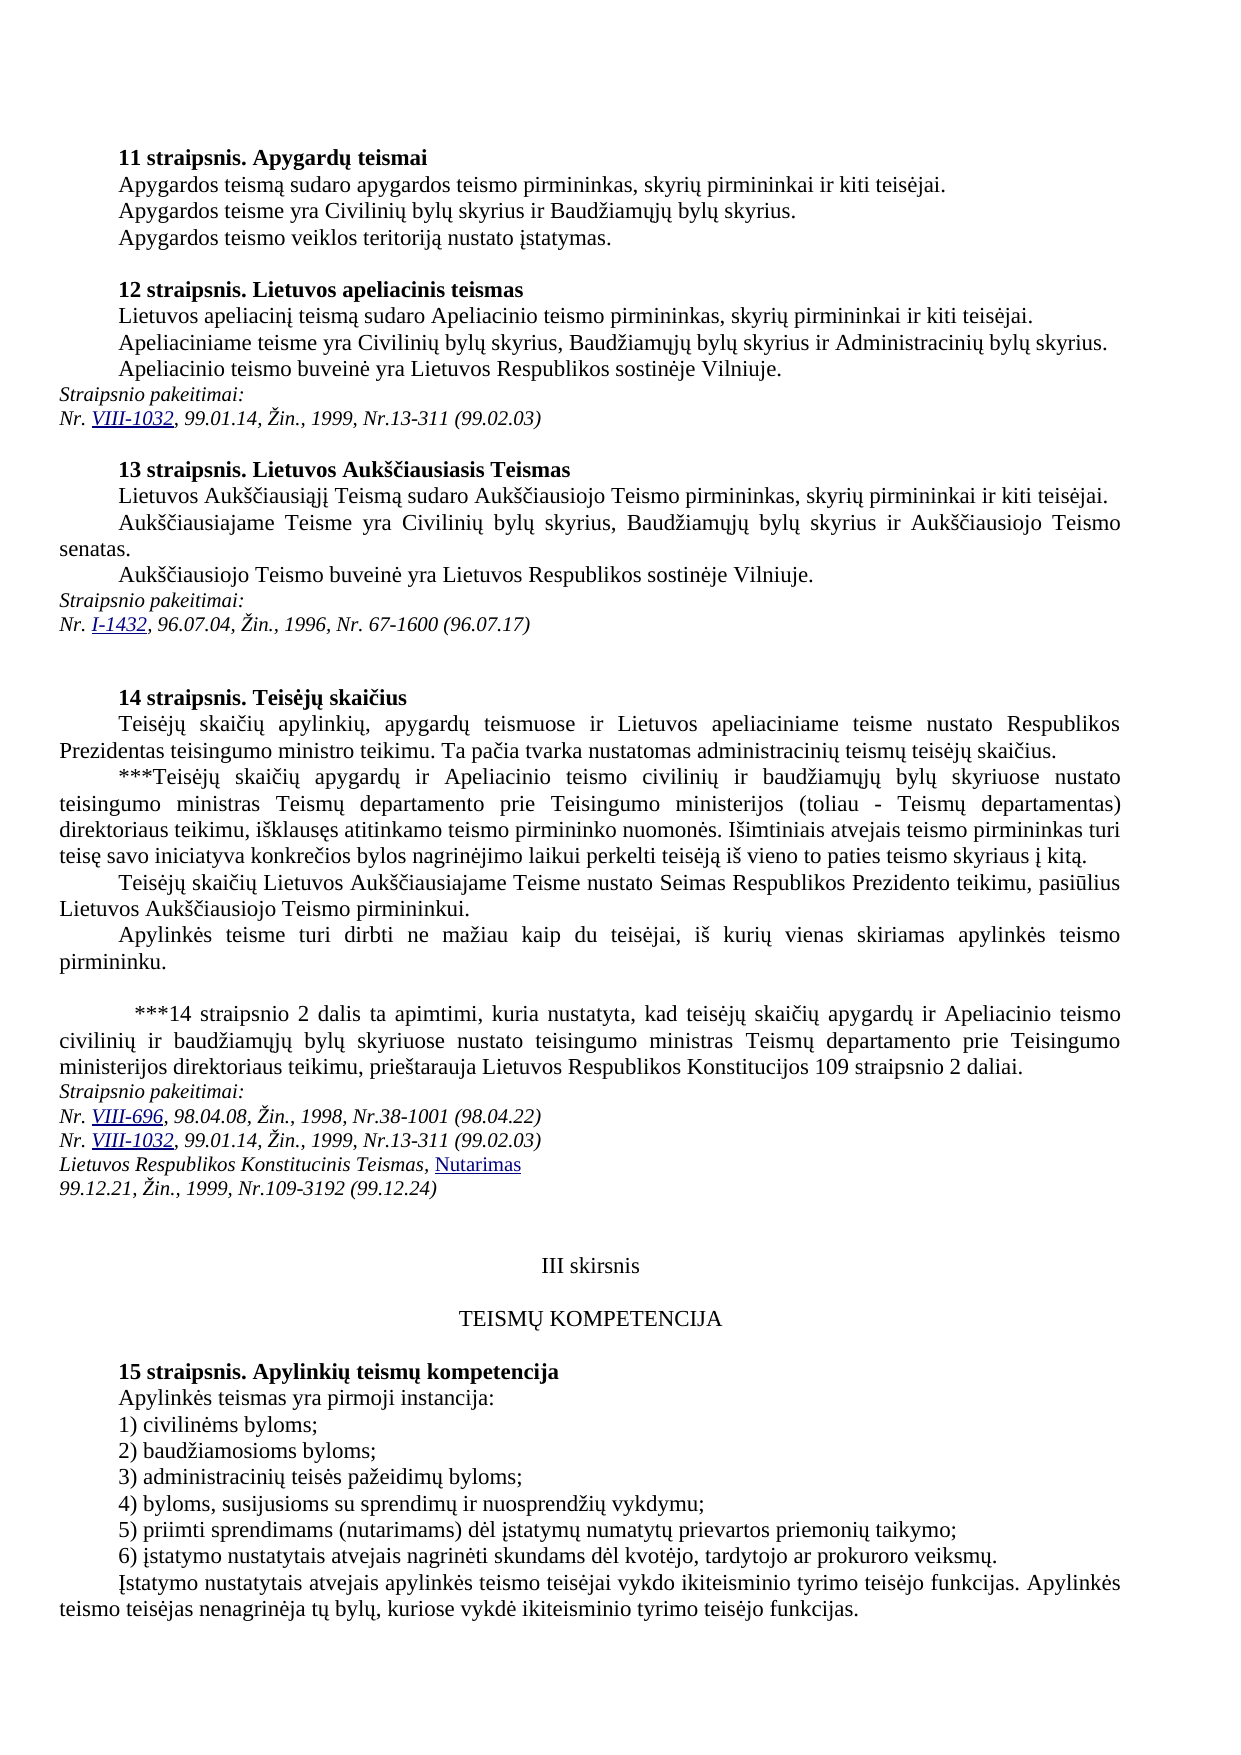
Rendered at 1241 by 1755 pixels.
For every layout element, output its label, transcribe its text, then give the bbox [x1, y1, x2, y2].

text Apygardos teismo veiklos teritoriją nustato įstatymas. [59, 223, 1122, 250]
text III skirsnis [59, 1252, 1122, 1279]
text Lietuvos apeliacinį teismą sudaro Apeliacinio teismo pirmininkas, skyrių pirmininkai ir kiti teisėjai. [59, 303, 1122, 329]
text Lietuvos Aukščiausiąjį Teismą sudaro Aukščiausiojo Teismo pirmininkas, skyrių pirmininkai ir kiti teisėjai. [59, 482, 1122, 509]
text 6) įstatymo nustatytais atvejais nagrinėti skundams dėl kvotėjo, tardytojo ar prokuroro veiksmų. [59, 1542, 1122, 1569]
text TEISMŲ KOMPETENCIJA [59, 1305, 1122, 1332]
text 11 straipsnis. Apygardų teismai [59, 144, 1122, 171]
text Apygardos teisme yra Civilinių bylų skyrius ir Baudžiamųjų bylų skyrius. [59, 197, 1122, 223]
text Apeliacinio teismo buveinė yra Lietuvos Respublikos sostinėje Vilniuje. [59, 355, 1122, 382]
text 4) byloms, susijusioms su sprendimų ir nuosprendžių vykdymu; [59, 1490, 1122, 1516]
text 99.12.21, Žin., 1999, Nr.109-3192 (99.12.24) [59, 1176, 1122, 1200]
text ***Teisėjų skaičių apygardų ir Apeliacinio teismo civilinių ir baudžiamųjų bylų skyriuose nustato teisingumo ministras Teismų departamento prie Teisingumo ministerijos (toliau - Teismų departamentas) direktoriaus teikimu, išklausęs atitinkamo teismo pirmininko nuomonės. Išimtiniais atvejais teismo pirmininkas turi teisę savo iniciatyva konkrečios bylos nagrinėjimo laikui perkelti teisėją iš vieno to paties teismo skyriaus į kitą. [59, 763, 1122, 869]
text Apylinkės teismas yra pirmoji instancija: [59, 1384, 1122, 1411]
text 12 straipsnis. Lietuvos apeliacinis teismas [59, 276, 1122, 303]
text Įstatymo nustatytais atvejais apylinkės teismo teisėjai vykdo ikiteisminio tyrimo teisėjo funkcijas. Apylinkės teismo teisėjas nenagrinėja tų bylų, kuriose vykdė ikiteisminio tyrimo teisėjo funkcijas. [59, 1569, 1122, 1621]
text 5) priimti sprendimams (nutarimams) dėl įstatymų numatytų prievartos priemonių taikymo; [59, 1516, 1122, 1542]
text Aukščiausiajame Teisme yra Civilinių bylų skyrius, Baudžiamųjų bylų skyrius ir Aukščiausiojo Teismo senatas. [59, 509, 1122, 562]
text Apylinkės teisme turi dirbti ne mažiau kaip du teisėjai, iš kurių vienas skiriamas apylinkės teismo pirmininku. [59, 921, 1122, 974]
text 2) baudžiamosioms byloms; [59, 1437, 1122, 1463]
text Nr. VIII-1032, 99.01.14, Žin., 1999, Nr.13-311 (99.02.03) [59, 406, 1122, 430]
text Nr. VIII-1032, 99.01.14, Žin., 1999, Nr.13-311 (99.02.03) [59, 1128, 1122, 1152]
text ***14 straipsnio 2 dalis ta apimtimi, kuria nustatyta, kad teisėjų skaičių apygardų ir Apeliacinio teismo civilinių ir baudžiamųjų bylų skyriuose nustato teisingumo ministras Teismų departamento prie Teisingumo ministerijos direktoriaus teikimu, prieštarauja Lietuvos Respublikos Konstitucijos 109 straipsnio 2 daliai. [59, 1000, 1122, 1079]
text 1) civilinėms byloms; [59, 1411, 1122, 1437]
text Straipsnio pakeitimai: [59, 588, 1122, 612]
text 14 straipsnis. Teisėjų skaičius [59, 684, 1122, 711]
text 13 straipsnis. Lietuvos Aukščiausiasis Teismas [59, 456, 1122, 482]
text Straipsnio pakeitimai: [59, 382, 1122, 406]
text Lietuvos Respublikos Konstitucinis Teismas, Nutarimas [59, 1152, 1122, 1176]
text Straipsnio pakeitimai: [59, 1079, 1122, 1103]
text Apeliaciniame teisme yra Civilinių bylų skyrius, Baudžiamųjų bylų skyrius ir Administracinių bylų skyrius. [59, 329, 1122, 355]
text Nr. VIII-696, 98.04.08, Žin., 1998, Nr.38-1001 (98.04.22) [59, 1103, 1122, 1128]
text 3) administracinių teisės pažeidimų byloms; [59, 1463, 1122, 1490]
text Aukščiausiojo Teismo buveinė yra Lietuvos Respublikos sostinėje Vilniuje. [59, 562, 1122, 588]
text 15 straipsnis. Apylinkių teismų kompetencija [59, 1358, 1122, 1384]
text Teisėjų skaičių Lietuvos Aukščiausiajame Teisme nustato Seimas Respublikos Prezidento teikimu, pasiūlius Lietuvos Aukščiausiojo Teismo pirmininkui. [59, 869, 1122, 921]
text Nr. I-1432, 96.07.04, Žin., 1996, Nr. 67-1600 (96.07.17) [59, 612, 1122, 636]
text Apygardos teismą sudaro apygardos teismo pirmininkas, skyrių pirmininkai ir kiti teisėjai. [59, 171, 1122, 197]
text Teisėjų skaičių apylinkių, apygardų teismuose ir Lietuvos apeliaciniame teisme nustato Respublikos Prezidentas teisingumo ministro teikimu. Ta pačia tvarka nustatomas administracinių teismų teisėjų skaičius. [59, 711, 1122, 763]
